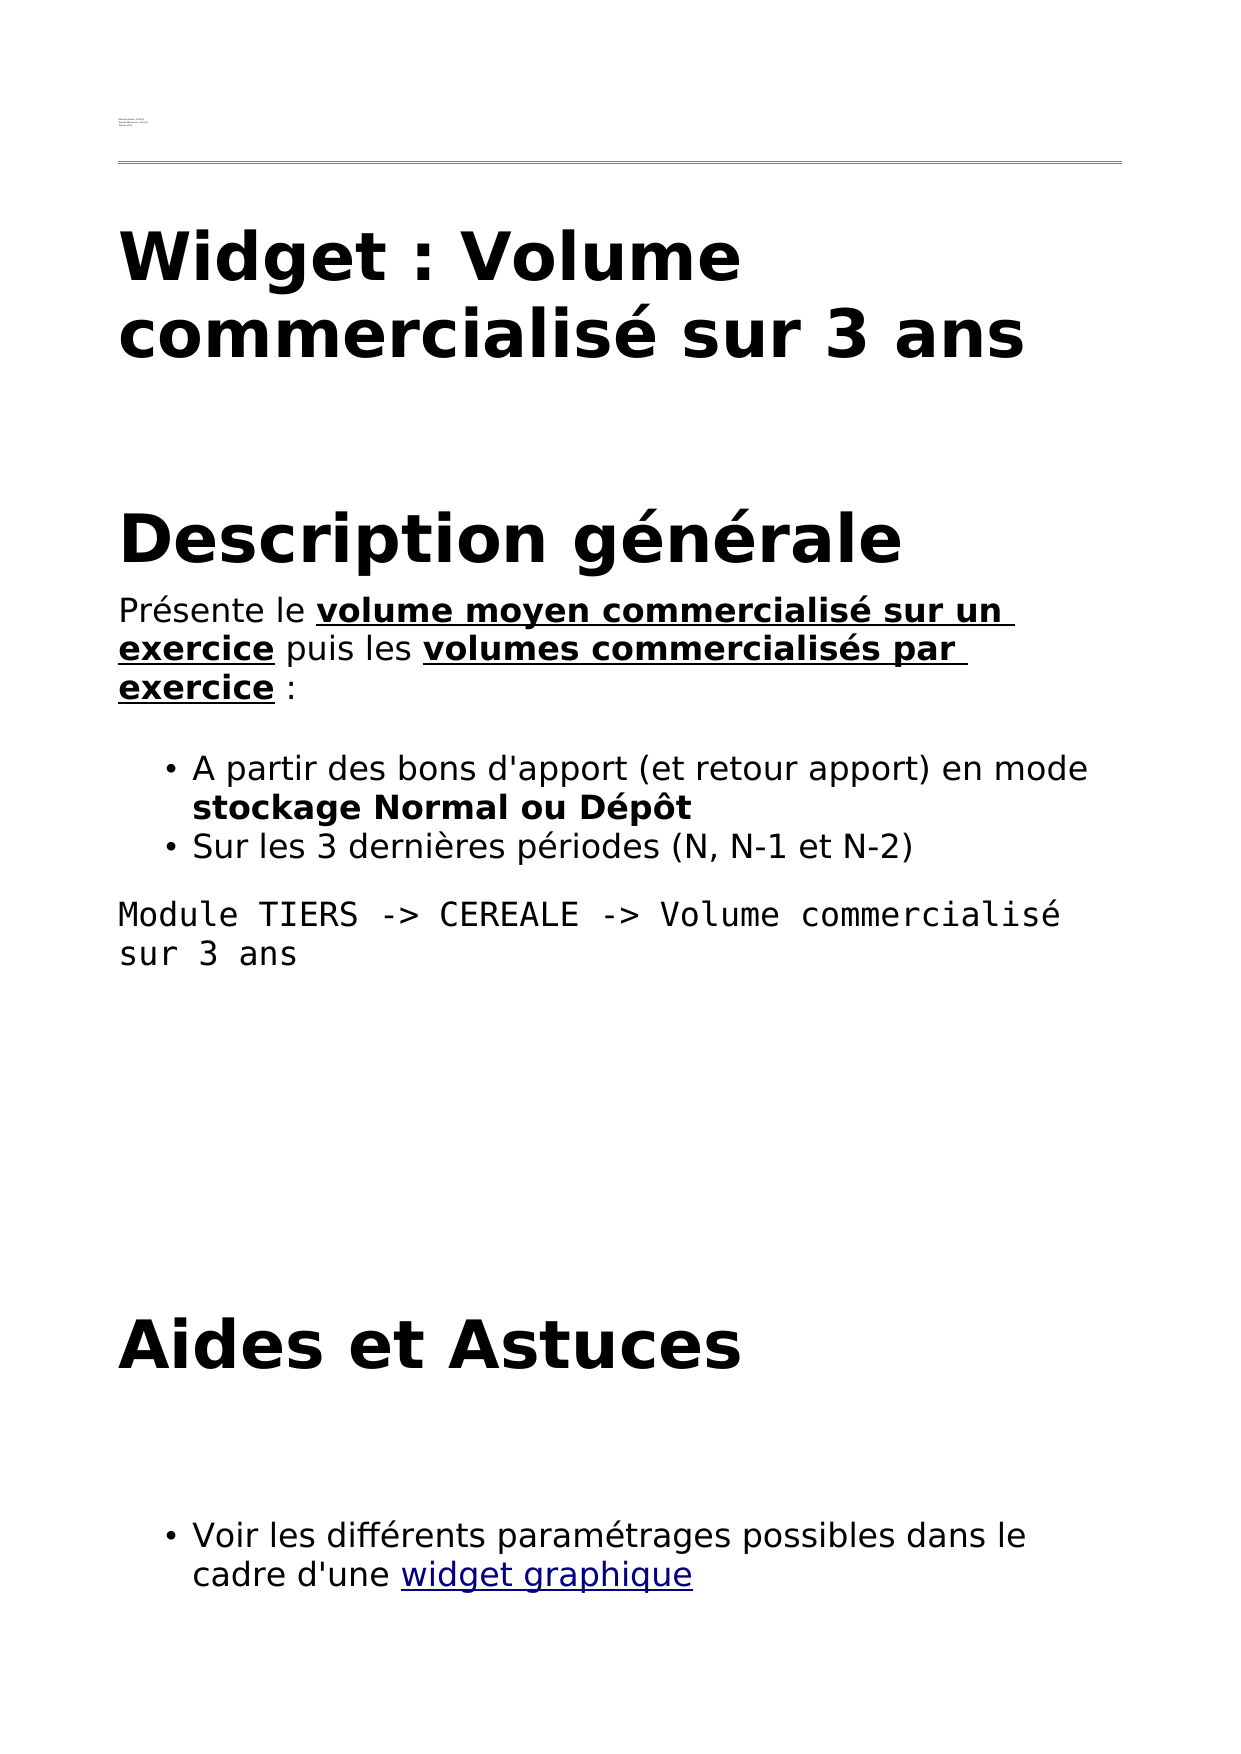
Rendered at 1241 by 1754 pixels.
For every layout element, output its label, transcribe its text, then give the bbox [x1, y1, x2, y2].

list Sur les 3 dernières périodes (N, N-1 et N-2) [177, 827, 1122, 866]
text Date de création : 24/11/21 Date de Mise à Jour : 24/11/21 Version v20.1 [118, 118, 1122, 129]
list A partir des bons d'apport (et retour apport) en mode stockage Normal ou Dépôt [177, 749, 1122, 827]
text Présente le volume moyen commercialisé sur un exercice puis les volumes commercialisés par exercice : [118, 591, 1122, 708]
subtitle Widget : Volume commercialisé sur 3 ans [118, 218, 1122, 373]
list Voir les différents paramétrages possibles dans le cadre d'une widget graphique [177, 1517, 1122, 1633]
subtitle Aides et Astuces [118, 1307, 1122, 1385]
subtitle Description générale [118, 501, 1122, 578]
text Module TIERS -> CEREALE -> Volume commercialisé sur 3 ans [118, 896, 1122, 973]
